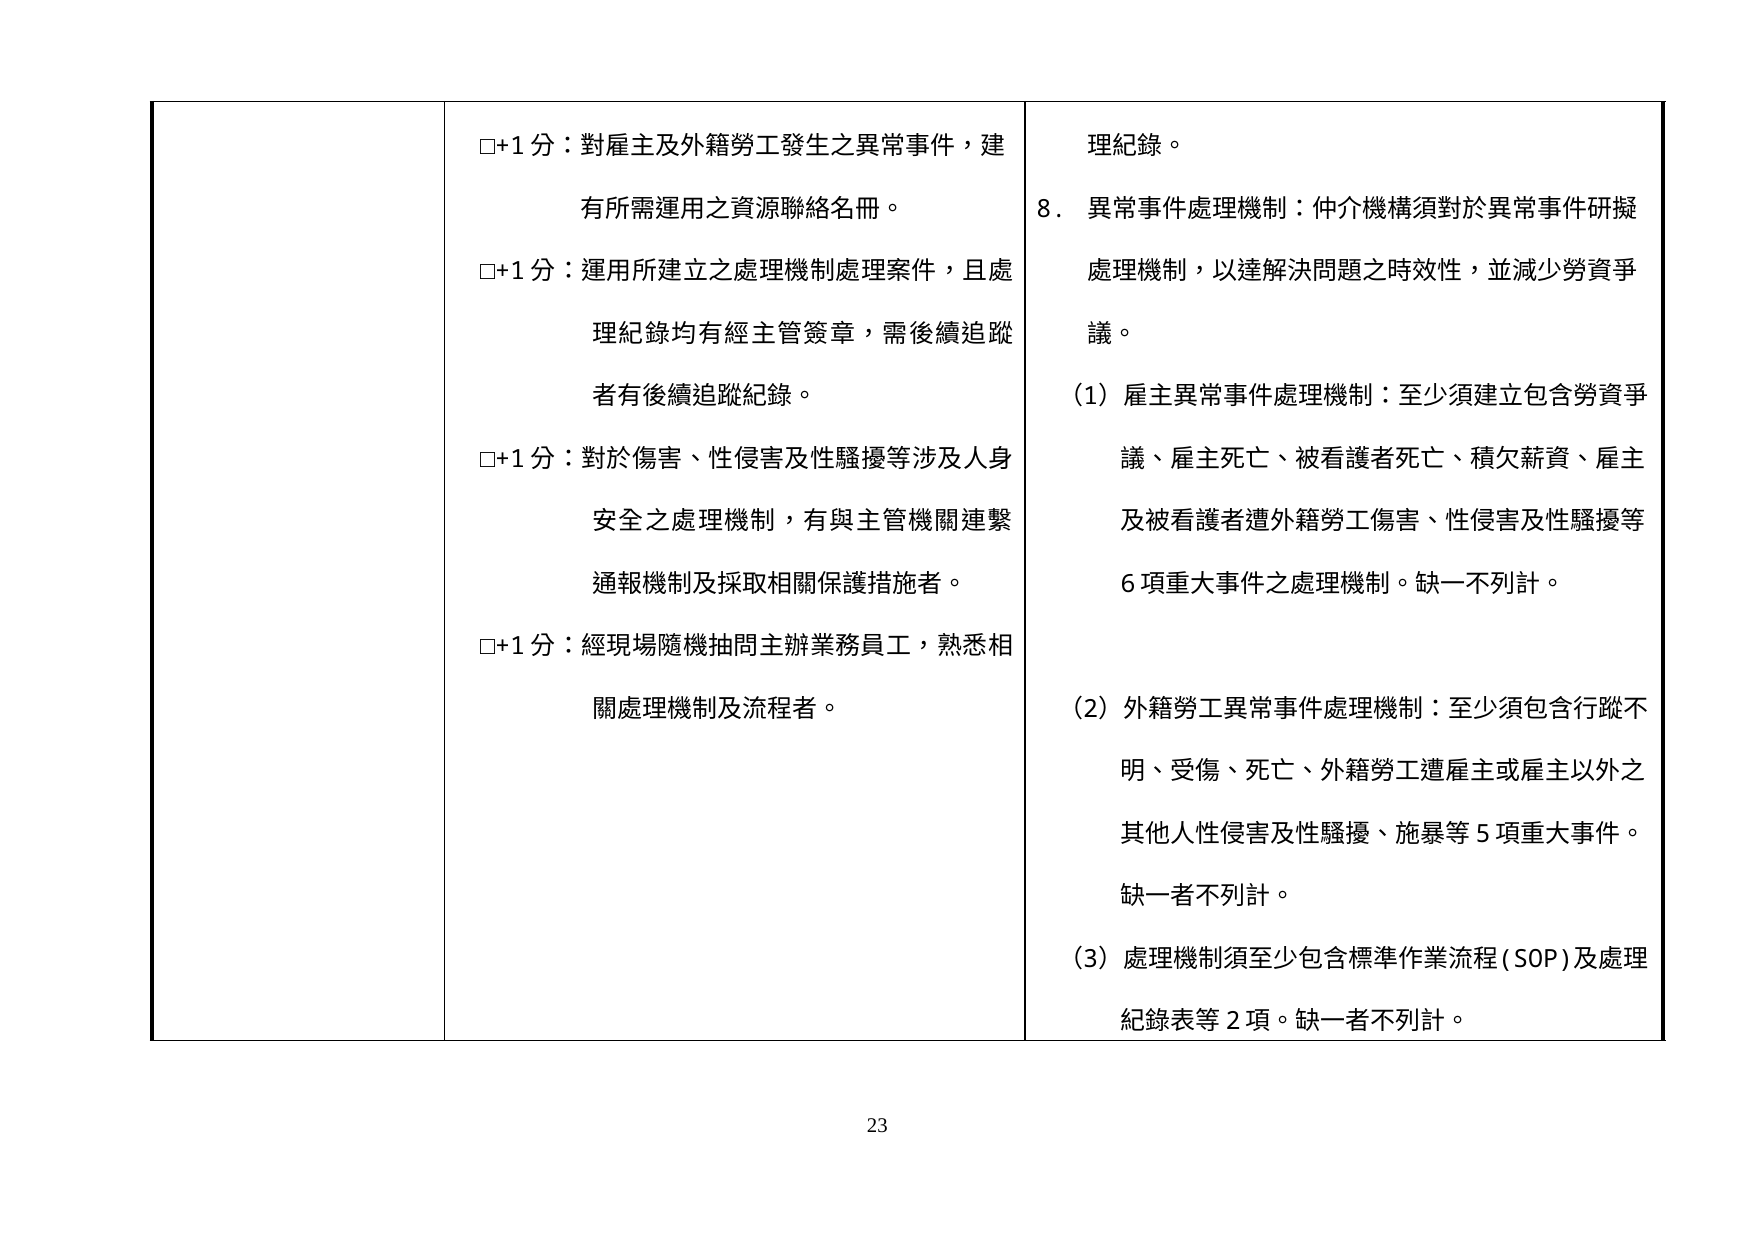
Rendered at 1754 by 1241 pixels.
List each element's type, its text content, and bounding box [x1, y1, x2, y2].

table_cell □+1分：對雇主及外籍勞工發生之異常事件，建 有所需運用之資源聯絡名冊。 □+1分：運用所建立之處理機制處理案件，且處理紀錄均有經主管簽章，需後續追蹤者有後續追蹤紀錄。 □+1分：對於傷害、性侵害及性騷擾等涉及人身安全之處理機制，有與主管機關連繫通報機制及採取相關保護措施者。 □+1分：經現場隨機抽問主辦業務員工，熟悉相關處理機制及流程者。 [445, 102, 1024, 1040]
table_cell 目的：仲介機構須提供雇主申訴、反映問題及緊急聯繫管道，以利雇主對於仲介機構提供之服務不滿意、發生勞資爭議或意外事件時之聯繫。仲介機構須提供外籍勞工，通曉其母語之申訴、反映問題及緊急連絡管道，以利外籍勞工對於仲介機構提供之服務不滿意、發生勞資爭議、適應不良、抱怨或意外時之聯繫。仲介機構須對於異常事件研擬處理機制，以達解決問題之時效性，並減少爭議。 說明： 外籍勞工及雇主申訴案件係指所有外籍勞工及雇主對仲介機構行政作業或服務品質提出反映、申訴或要求服務。 請仲介機構提供資料，說明對外籍勞工及雇主對仲介機構行政作業或服務品質提出申訴、反映問題或緊急事件之聯繫管道。 請仲介機構提供受理申訴、反映問題或緊急事件後之處理機制，檢視其處理過程及結果，例如回報制度或設有能隨時聯繫之服務人員，並能迅速為外籍勞工及雇主處理問題等。 外籍勞工聯繫管道須能由通曉外籍勞工母語人員受理者，始列入計算。 申訴處理機制須至少包含標準作業流程(SOP)及處理紀錄表等2項，缺一者不列計。 申訴處理紀錄表須至少記載雇主姓名、外籍勞工姓名、受理日期、受理人員姓名及反映事項等5項。缺一者不列計。 請檢視當年度1月1日起至12月31日止期間之處理紀錄。 異常事件處理機制：仲介機構須對於異常事件研擬處理機制，以達解決問題之時效性，並減少勞資爭議。 （1）雇主異常事件處理機制：至少須建立包含勞資爭議、雇主死亡、被看護者死亡、積欠薪資、雇主及被看護者遭外籍勞工傷害、性侵害及性騷擾等6項重大事件之處理機制。缺一不列計。 （2）外籍勞工異常事件處理機制：至少須包含行蹤不明、受傷、死亡、外籍勞工遭雇主或雇主以外之其他人性侵害及性騷擾、施暴等5項重大事件。缺一者不列計。 （3）處理機制須至少包含標準作業流程(SOP)及處理紀錄表等2項。缺一者不列計。 （4）異常事件處理之資源聯絡名冊係指為處理異常事件所運用之各項相關資源，至少建有資源單位、服務項目、聯絡方式及服務時間等項目，缺一者不列計。 （5）異常事件處理紀錄需至少記載雇主姓名、外籍勞工姓名、發生及受理日期、受理人員姓名及異常發生事項等5項，缺一者不列計。 （6）請仲介機構提供異常事件處理程序及當年度1月1日起至12月31日止之案例處理紀錄，並檢視其處理過程及結果，其處理程序應符合法令規定。 [1026, 102, 1661, 1040]
table_cell [154, 102, 444, 1040]
